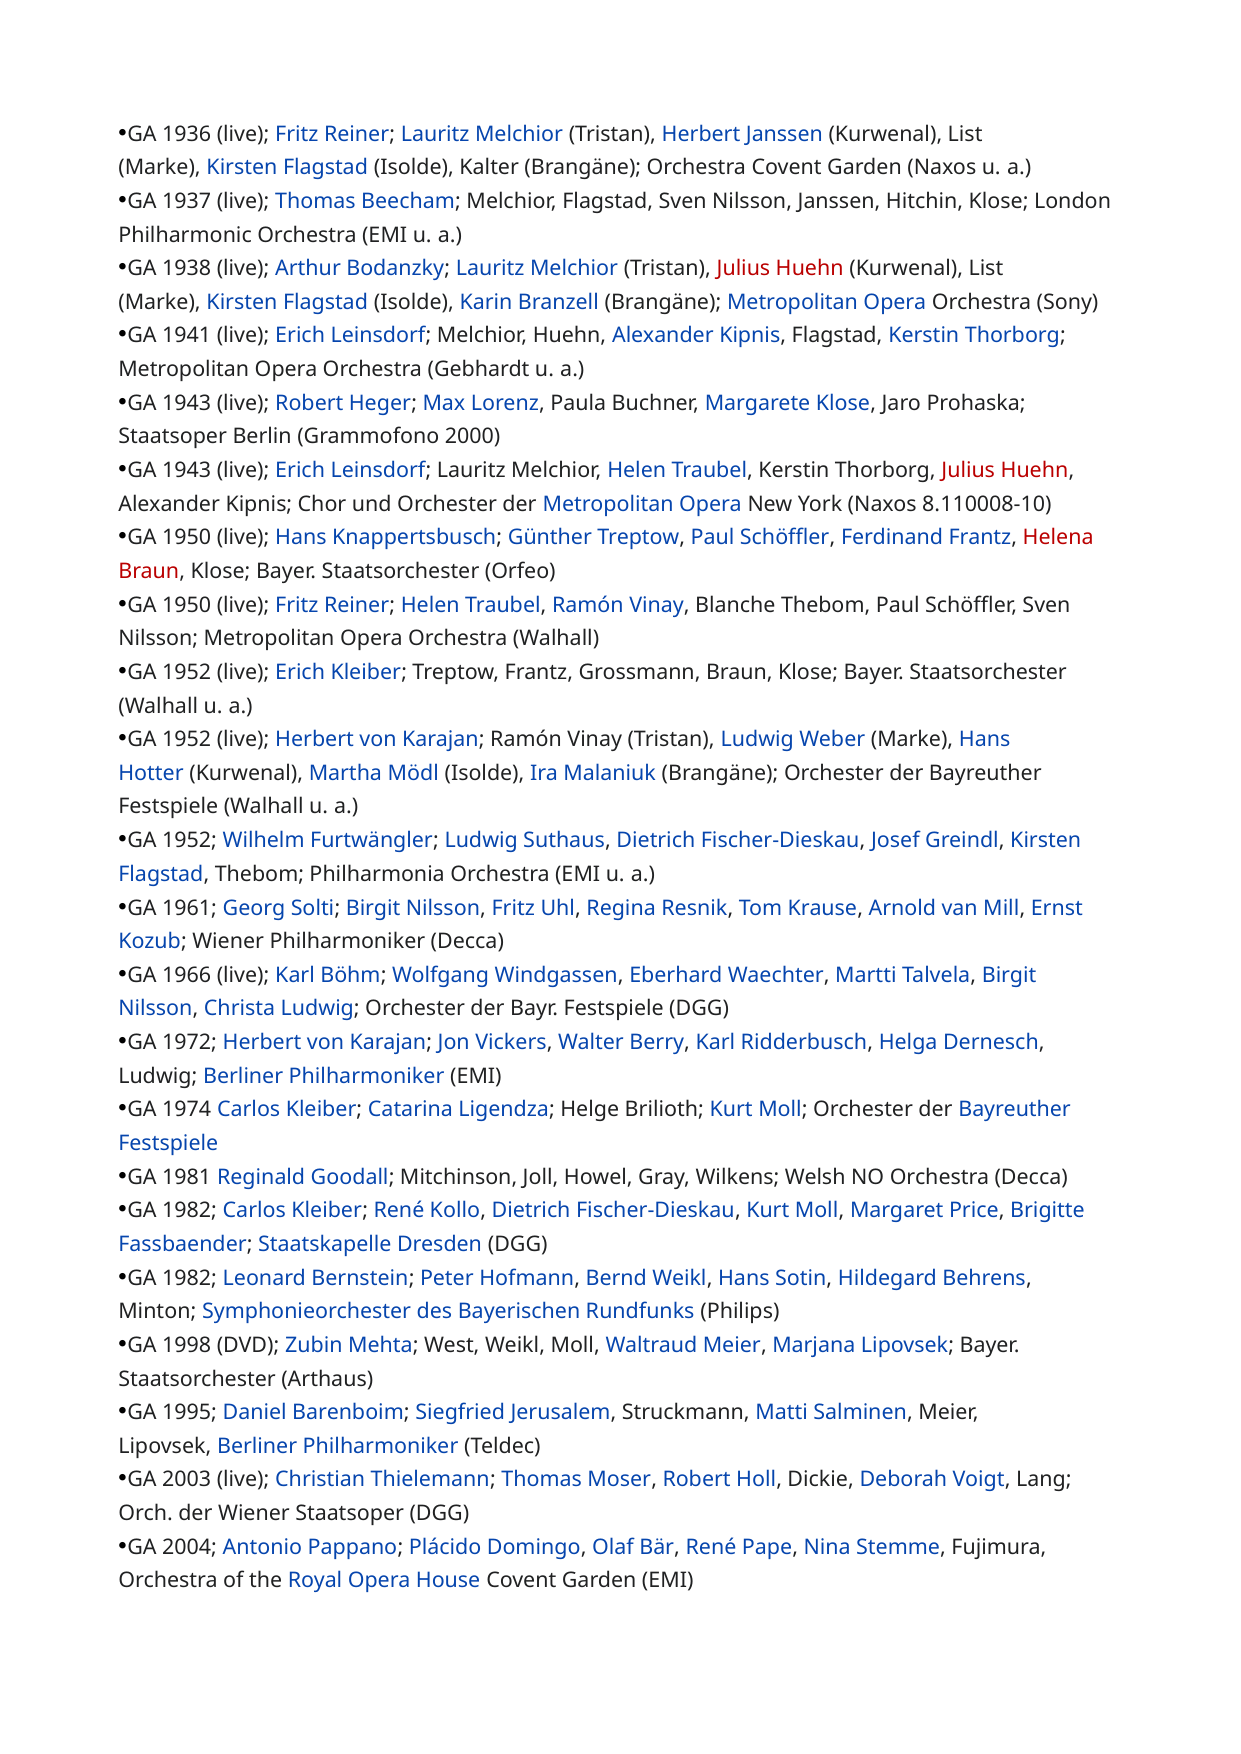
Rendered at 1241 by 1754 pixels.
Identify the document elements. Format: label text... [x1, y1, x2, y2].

list GA 1982; Carlos Kleiber; René Kollo, Dietrich Fischer-Dieskau, Kurt Moll, Margaret Price, Brigitte Fassbaender; Staatskapelle Dresden (DGG) [118, 1195, 1122, 1258]
list GA 1981 Reginald Goodall; Mitchinson, Joll, Howel, Gray, Wilkens; Welsh NO Orchestra (Decca) [118, 1161, 1122, 1190]
list GA 1938 (live); Arthur Bodanzky; Lauritz Melchior (Tristan), Julius Huehn (Kurwenal), List (Marke), Kirsten Flagstad (Isolde), Karin Branzell (Brangäne); Metropolitan Opera Orchestra (Sony) [118, 253, 1122, 316]
list GA 1952 (live); Erich Kleiber; Treptow, Frantz, Grossmann, Braun, Klose; Bayer. Staatsorchester (Walhall u. a.) [118, 656, 1122, 719]
list GA 1943 (live); Erich Leinsdorf; Lauritz Melchior, Helen Traubel, Kerstin Thorborg, Julius Huehn, Alexander Kipnis; Chor und Orchester der Metropolitan Opera New York (Naxos 8.110008-10) [118, 454, 1122, 517]
list GA 1937 (live); Thomas Beecham; Melchior, Flagstad, Sven Nilsson, Janssen, Hitchin, Klose; London Philharmonic Orchestra (EMI u. a.) [118, 185, 1122, 248]
list GA 1941 (live); Erich Leinsdorf; Melchior, Huehn, Alexander Kipnis, Flagstad, Kerstin Thorborg; Metropolitan Opera Orchestra (Gebhardt u. a.) [118, 320, 1122, 383]
list GA 2003 (live); Christian Thielemann; Thomas Moser, Robert Holl, Dickie, Deborah Voigt, Lang; Orch. der Wiener Staatsoper (DGG) [118, 1464, 1122, 1527]
list GA 1950 (live); Fritz Reiner; Helen Traubel, Ramón Vinay, Blanche Thebom, Paul Schöffler, Sven Nilsson; Metropolitan Opera Orchestra (Walhall) [118, 589, 1122, 652]
list GA 1952; Wilhelm Furtwängler; Ludwig Suthaus, Dietrich Fischer-Dieskau, Josef Greindl, Kirsten Flagstad, Thebom; Philharmonia Orchestra (EMI u. a.) [118, 825, 1122, 888]
list GA 1961; Georg Solti; Birgit Nilsson, Fritz Uhl, Regina Resnik, Tom Krause, Arnold van Mill, Ernst Kozub; Wiener Philharmoniker (Decca) [118, 892, 1122, 955]
list GA 1972; Herbert von Karajan; Jon Vickers, Walter Berry, Karl Ridderbusch, Helga Dernesch, Ludwig; Berliner Philharmoniker (EMI) [118, 1027, 1122, 1089]
list GA 2004; Antonio Pappano; Plácido Domingo, Olaf Bär, René Pape, Nina Stemme, Fujimura, Orchestra of the Royal Opera House Covent Garden (EMI) [118, 1531, 1122, 1594]
list GA 1952 (live); Herbert von Karajan; Ramón Vinay (Tristan), Ludwig Weber (Marke), Hans Hotter (Kurwenal), Martha Mödl (Isolde), Ira Malaniuk (Brangäne); Orchester der Bayreuther Festspiele (Walhall u. a.) [118, 724, 1122, 820]
list GA 1936 (live); Fritz Reiner; Lauritz Melchior (Tristan), Herbert Janssen (Kurwenal), List (Marke), Kirsten Flagstad (Isolde), Kalter (Brangäne); Orchestra Covent Garden (Naxos u. a.) [118, 118, 1122, 181]
list GA 1966 (live); Karl Böhm; Wolfgang Windgassen, Eberhard Waechter, Martti Talvela, Birgit Nilsson, Christa Ludwig; Orchester der Bayr. Festspiele (DGG) [118, 959, 1122, 1022]
list GA 1974 Carlos Kleiber; Catarina Ligendza; Helge Brilioth; Kurt Moll; Orchester der Bayreuther Festspiele [118, 1094, 1122, 1157]
list GA 1998 (DVD); Zubin Mehta; West, Weikl, Moll, Waltraud Meier, Marjana Lipovsek; Bayer. Staatsorchester (Arthaus) [118, 1329, 1122, 1392]
list GA 1950 (live); Hans Knappertsbusch; Günther Treptow, Paul Schöffler, Ferdinand Frantz, Helena Braun, Klose; Bayer. Staatsorchester (Orfeo) [118, 522, 1122, 585]
list GA 1995; Daniel Barenboim; Siegfried Jerusalem, Struckmann, Matti Salminen, Meier, Lipovsek, Berliner Philharmoniker (Teldec) [118, 1397, 1122, 1459]
list GA 1982; Leonard Bernstein; Peter Hofmann, Bernd Weikl, Hans Sotin, Hildegard Behrens, Minton; Symphonieorchester des Bayerischen Rundfunks (Philips) [118, 1262, 1122, 1325]
list GA 1943 (live); Robert Heger; Max Lorenz, Paula Buchner, Margarete Klose, Jaro Prohaska; Staatsoper Berlin (Grammofono 2000) [118, 387, 1122, 450]
